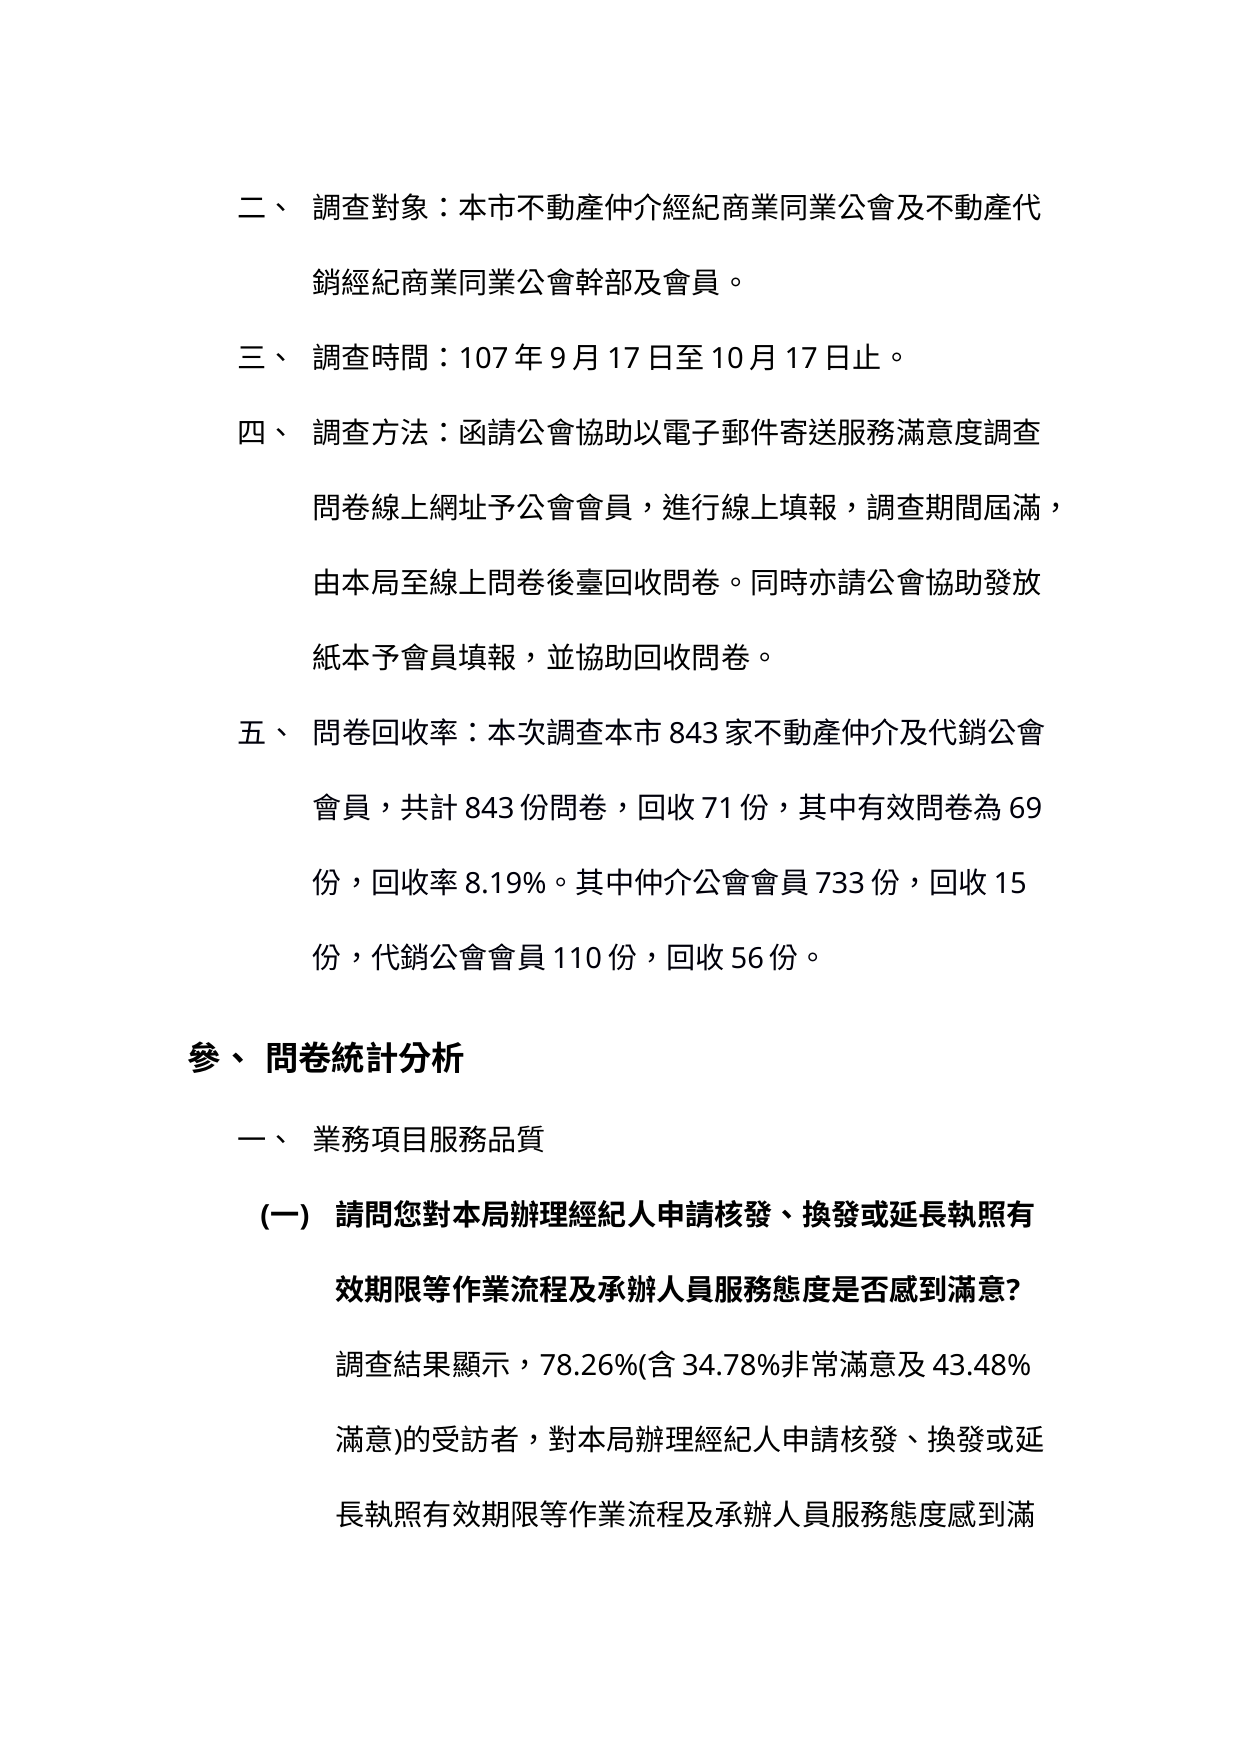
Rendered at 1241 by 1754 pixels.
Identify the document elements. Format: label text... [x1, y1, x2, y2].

list 業務項目服務品質 [237, 1094, 1053, 1169]
list 調查結果顯示，78.26%(含34.78%非常滿意及43.48%滿意)的受訪者，對本局辦理經紀人申請核發、換發或延長執照有效期限等作業流程及承辦人員服務態度感到滿 [335, 1319, 1053, 1544]
list 調查時間：107年9月17日至10月17日止。 [237, 312, 1053, 387]
list 問卷回收率：本次調查本市843家不動產仲介及代銷公會會員，共計843份問卷，回收71份，其中有效問卷為69份，回收率8.19%。其中仲介公會會員733份，回收15份，代銷公會會員110份，回收56份。 [238, 687, 1053, 987]
list 調查對象：本市不動產仲介經紀商業同業公會及不動產代銷經紀商業同業公會幹部及會員。 [237, 162, 1053, 312]
list 請問您對本局辦理經紀人申請核發、換發或延長執照有效期限等作業流程及承辦人員服務態度是否感到滿意? [260, 1169, 1053, 1319]
list 調查方法：函請公會協助以電子郵件寄送服務滿意度調查問卷線上網址予公會會員，進行線上填報，調查期間屆滿，由本局至線上問卷後臺回收問卷。同時亦請公會協助發放紙本予會員填報，並協助回收問卷。 [237, 387, 1053, 687]
title 問卷統計分析 [187, 1012, 1053, 1087]
